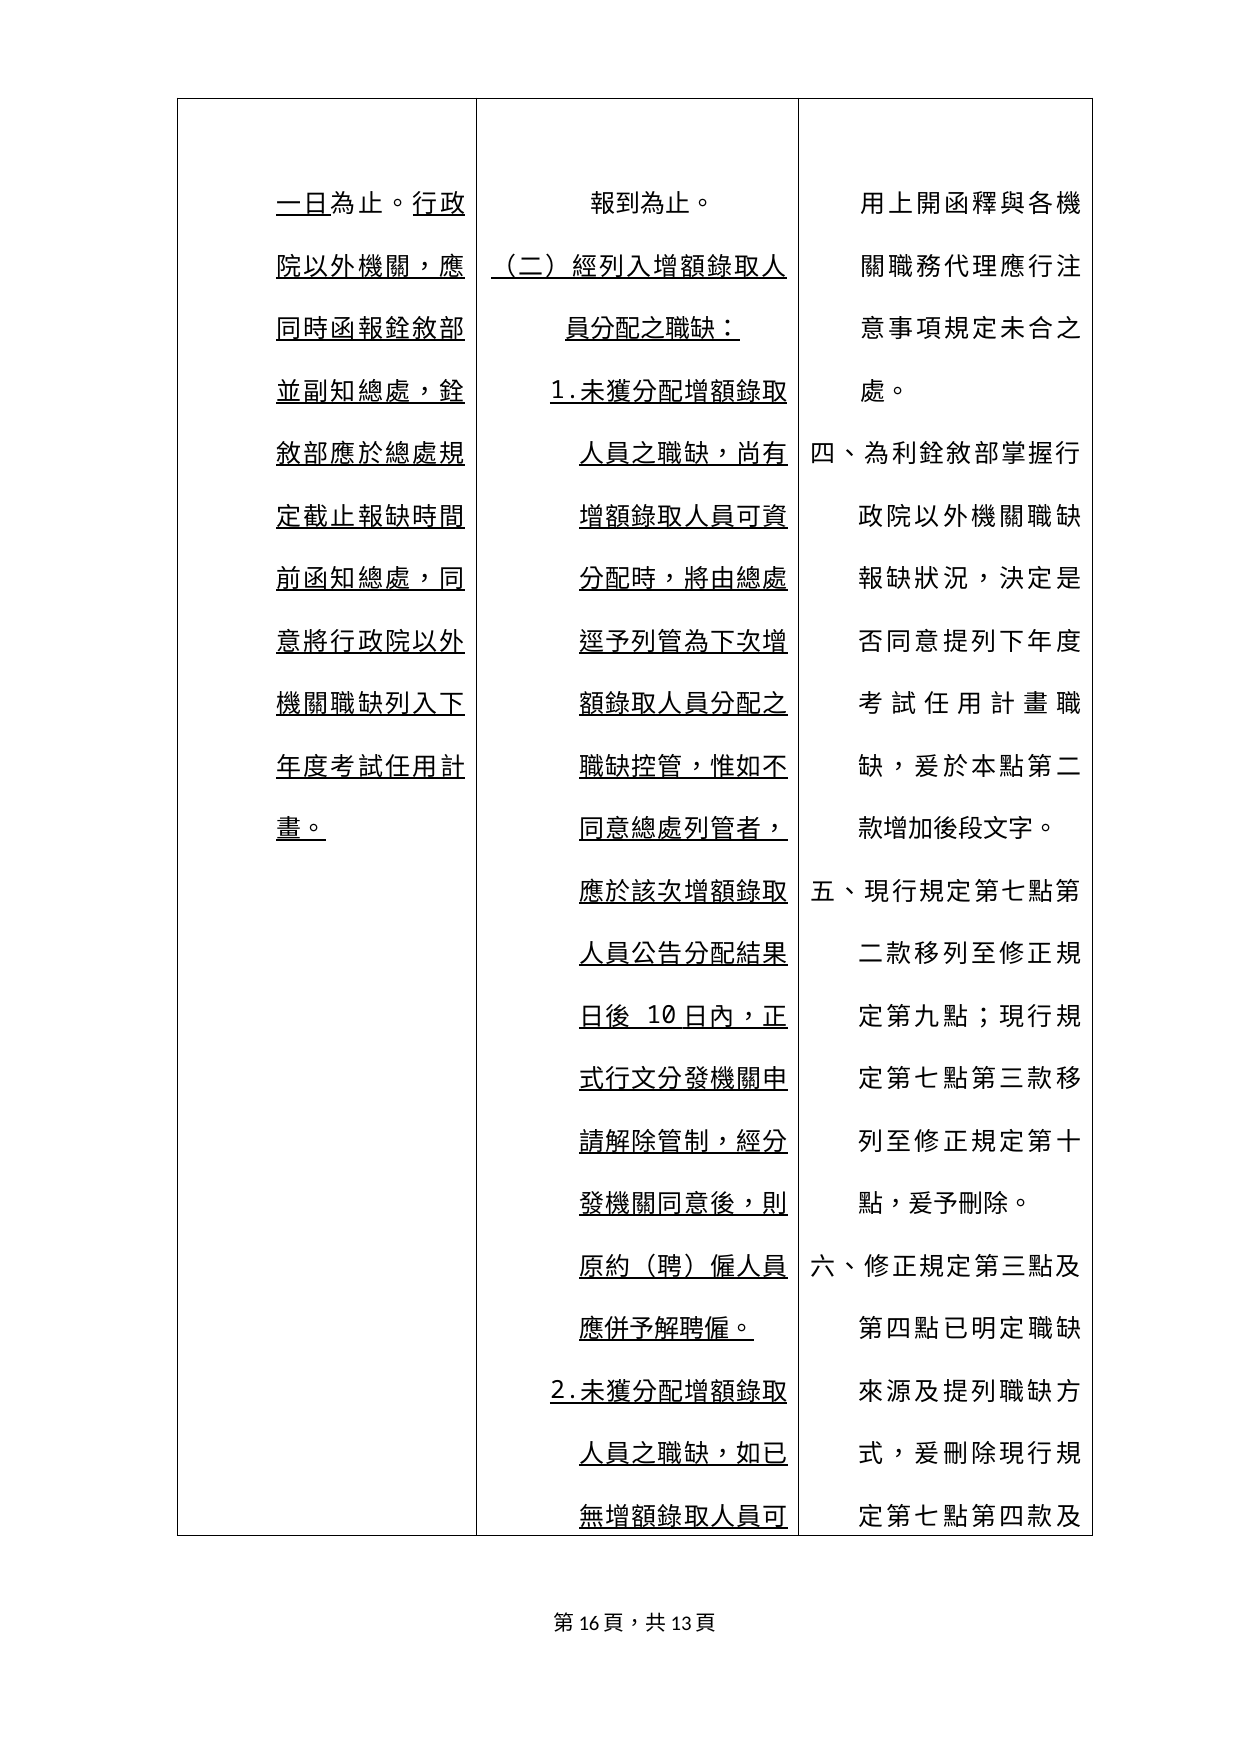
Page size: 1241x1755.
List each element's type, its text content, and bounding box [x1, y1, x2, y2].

table_cell 報到為止。 （二）經列入增額錄取人員分配之職缺： 1.未獲分配增額錄取人員之職缺，尚有增額錄取人員可資分配時，將由總處逕予列管為下次增額錄取人員分配之職缺控管，惟如不同意總處列管者，應於該次增額錄取人員公告分配結果日後 10日內，正式行文分發機關申請解除管制，經分發機關同意後，則原約（聘）僱人員應併予解聘僱。 2.未獲分配增額錄取人員之職缺，如已無增額錄取人員可 [477, 99, 798, 1535]
table_cell 一日為止。行政院以外機關，應同時函報銓敘部並副知總處，銓敘部應於總處規定截止報缺時間前函知總處，同意將行政院以外機關職缺列入下年度考試任用計畫。 [178, 99, 476, 1535]
table_cell 用上開函釋與各機關職務代理應行注意事項規定未合之處。 四、為利銓敘部掌握行政院以外機關職缺報缺狀況，決定是否同意提列下年度考試任用計畫職缺，爰於本點第二款增加後段文字。 五、現行規定第七點第二款移列至修正規定第九點；現行規定第七點第三款移列至修正規定第十點，爰予刪除。 六、修正規定第三點及第四點已明定職缺來源及提列職缺方式，爰刪除現行規定第七點第四款及 [799, 99, 1092, 1535]
